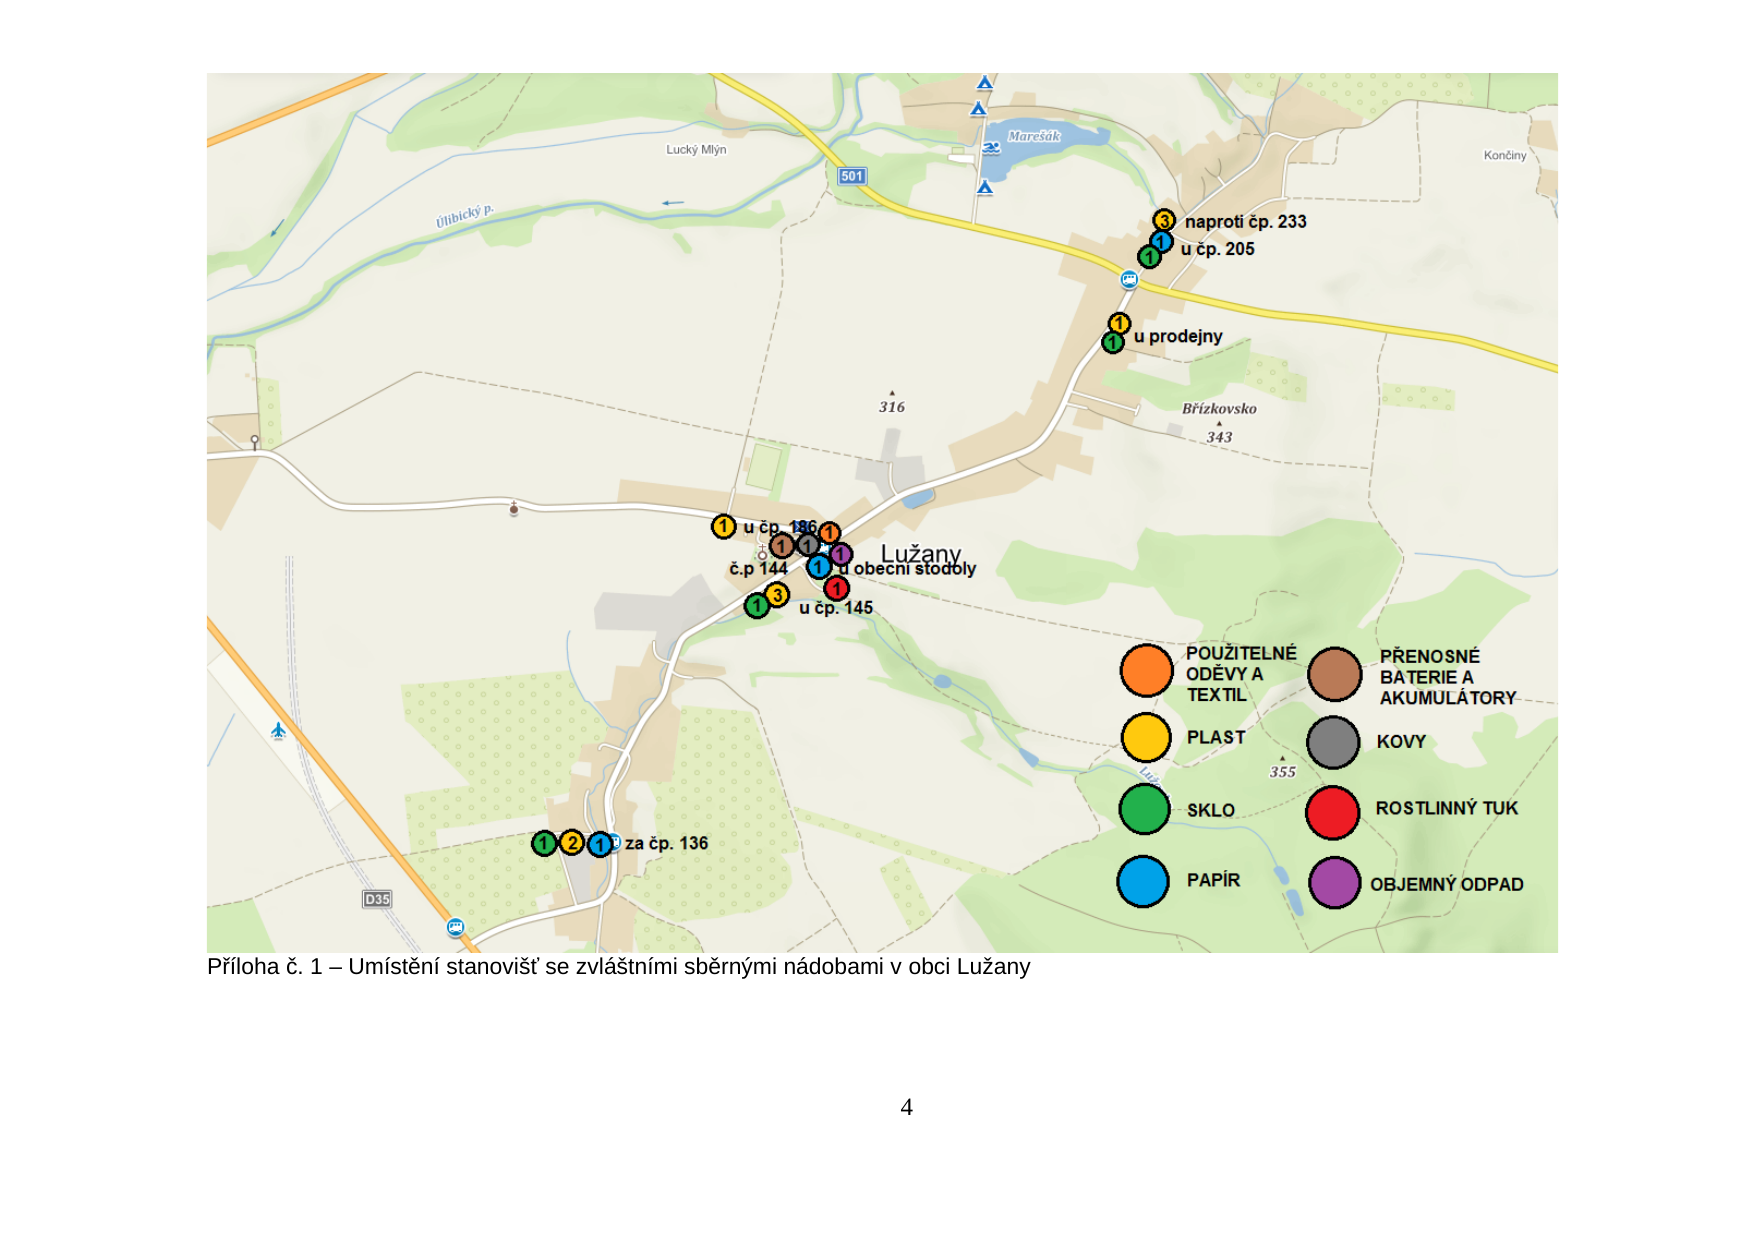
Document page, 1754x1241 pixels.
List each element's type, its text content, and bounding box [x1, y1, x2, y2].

text Příloha č. 1 – Umístění stanovišť se zvláštními sběrnými nádobami v obci Lužany [207, 953, 1606, 979]
